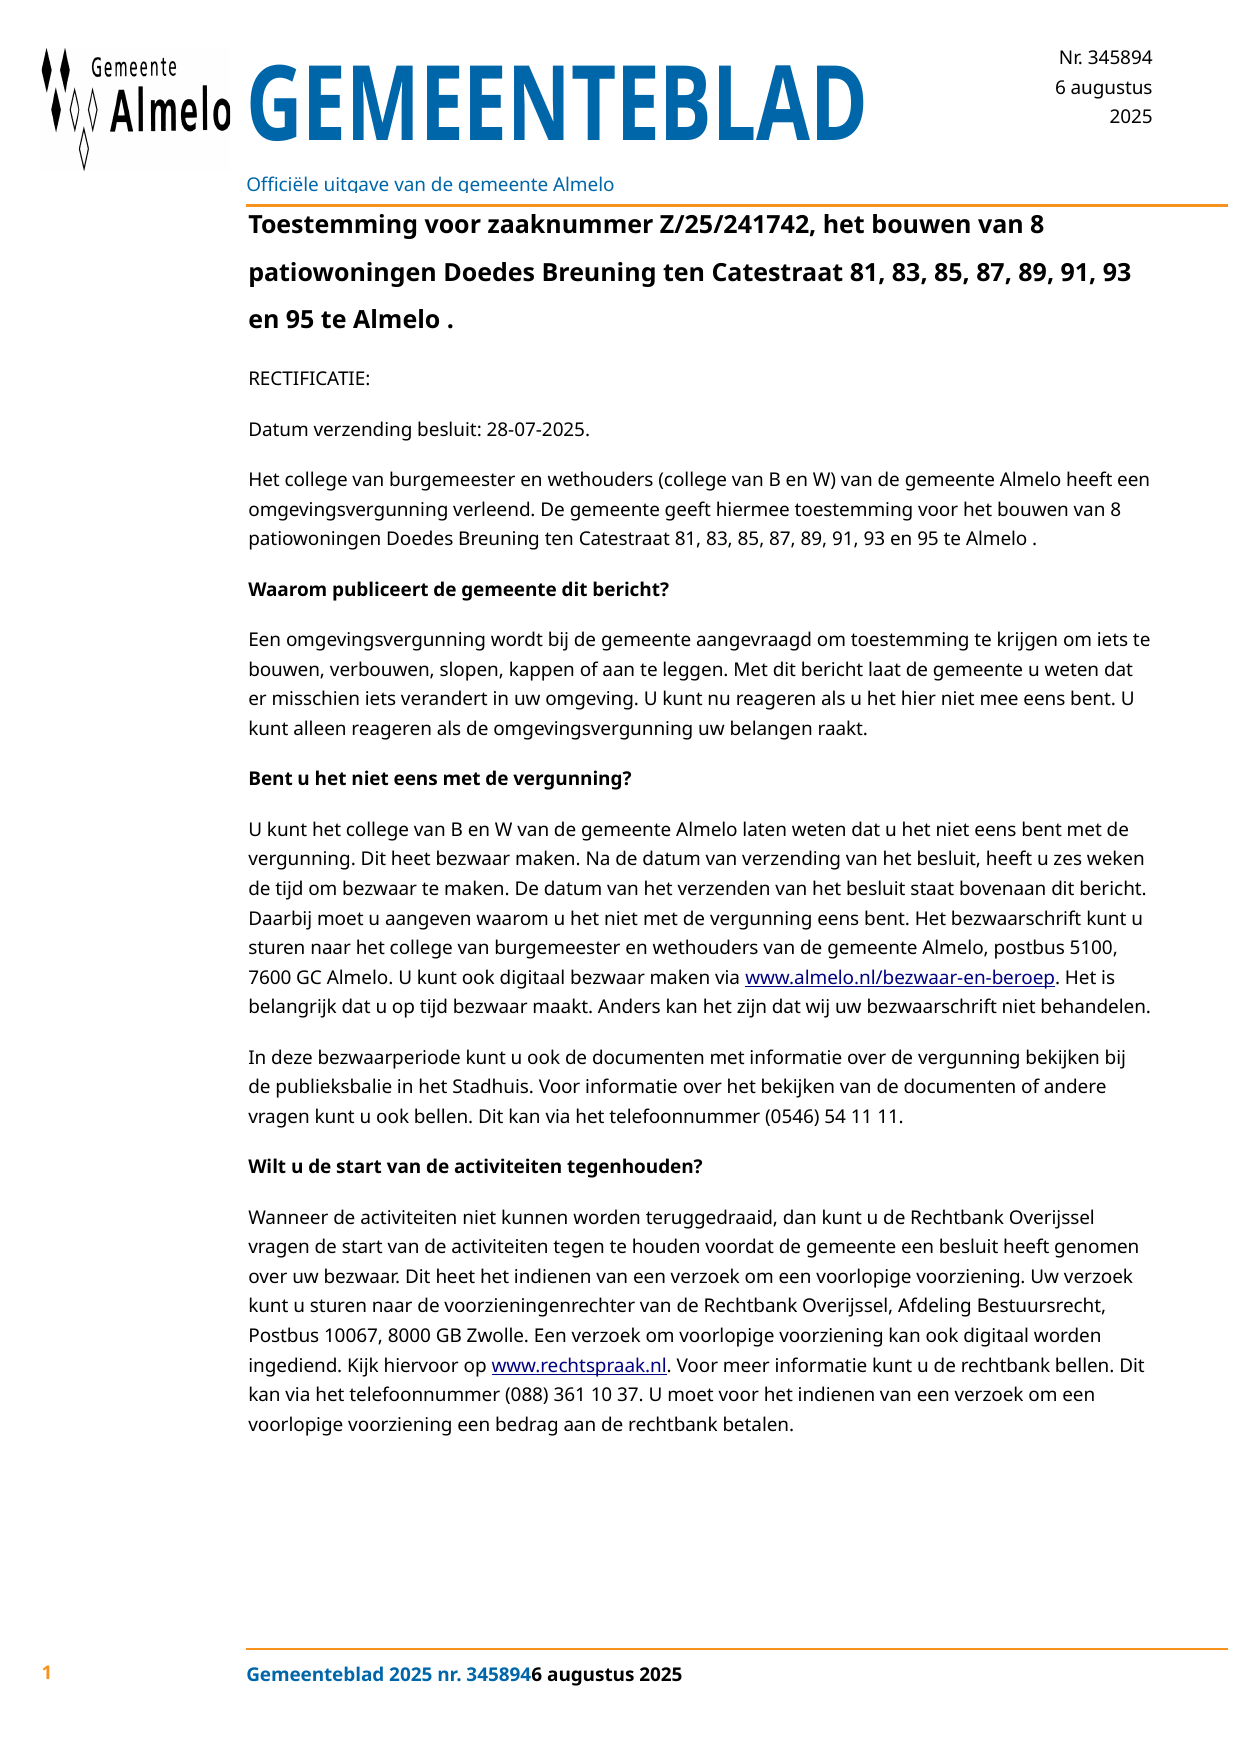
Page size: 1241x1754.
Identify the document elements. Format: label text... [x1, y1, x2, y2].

text RECTIFICATIE: [248, 366, 1152, 391]
text Wilt u de start van de activiteiten tegenhouden? [248, 1153, 1152, 1179]
text U kunt het college van B en W van de gemeente Almelo laten weten dat u het niet eens bent met de vergunning. Dit heet bezwaar maken. Na de datum van verzending van het besluit, heeft u zes weken de tijd om bezwaar te maken. De datum van het verzenden van het besluit staat bovenaan dit bericht. Daarbij moet u aangeven waarom u het niet met de vergunning eens bent. Het bezwaarschrift kunt u sturen naar het college van burgemeester en wethouders van de gemeente Almelo, postbus 5100, 7600 GC Almelo. U kunt ook digitaal bezwaar maken via www.almelo.nl/bezwaar-en-beroep. Het is belangrijk dat u op tijd bezwaar maakt. Anders kan het zijn dat wij uw bezwaarschrift niet behandelen. [248, 816, 1152, 1019]
text Wanneer de activiteiten niet kunnen worden teruggedraaid, dan kunt u de Rechtbank Overijssel vragen de start van de activiteiten tegen te houden voordat de gemeente een besluit heeft genomen over uw bezwaar. Dit heet het indienen van een verzoek om een voorlopige voorziening. Uw verzoek kunt u sturen naar de voorzieningenrechter van de Rechtbank Overijssel, Afdeling Bestuursrecht, Postbus 10067, 8000 GB Zwolle. Een verzoek om voorlopige voorziening kan ook digitaal worden ingediend. Kijk hiervoor op www.rechtspraak.nl. Voor meer informatie kunt u de rechtbank bellen. Dit kan via het telefoonnummer (088) 361 10 37. U moet voor het indienen van een verzoek om een voorlopige voorziening een bedrag aan de rechtbank betalen. [248, 1204, 1152, 1437]
picture [41, 47, 231, 172]
text Het college van burgemeester en wethouders (college van B en W) van de gemeente Almelo heeft een omgevingsvergunning verleend. De gemeente geeft hiermee toestemming voor het bouwen van 8 patiowoningen Doedes Breuning ten Catestraat 81, 83, 85, 87, 89, 91, 93 en 95 te Almelo . [248, 466, 1152, 551]
text Bent u het niet eens met de vergunning? [248, 766, 1152, 791]
text Waarom publiceert de gemeente dit bericht? [248, 576, 1152, 602]
text In deze bezwaarperiode kunt u ook de documenten met informatie over de vergunning bekijken bij de publieksbalie in het Stadhuis. Voor informatie over het bekijken van de documenten of andere vragen kunt u ook bellen. Dit kan via het telefoonnummer (0546) 54 11 11. [248, 1044, 1152, 1129]
text Datum verzending besluit: 28-07-2025. [248, 416, 1152, 442]
text Een omgevingsvergunning wordt bij de gemeente aangevraagd om toestemming te krijgen om iets te bouwen, verbouwen, slopen, kappen of aan te leggen. Met dit bericht laat de gemeente u weten dat er misschien iets verandert in uw omgeving. U kunt nu reageren als u het hier niet mee eens bent. U kunt alleen reageren als de omgevingsvergunning uw belangen raakt. [248, 626, 1152, 741]
text Toestemming voor zaaknummer Z/25/241742, het bouwen van 8 patiowoningen Doedes Breuning ten Catestraat 81, 83, 85, 87, 89, 91, 93 en 95 te Almelo . [248, 207, 1152, 336]
